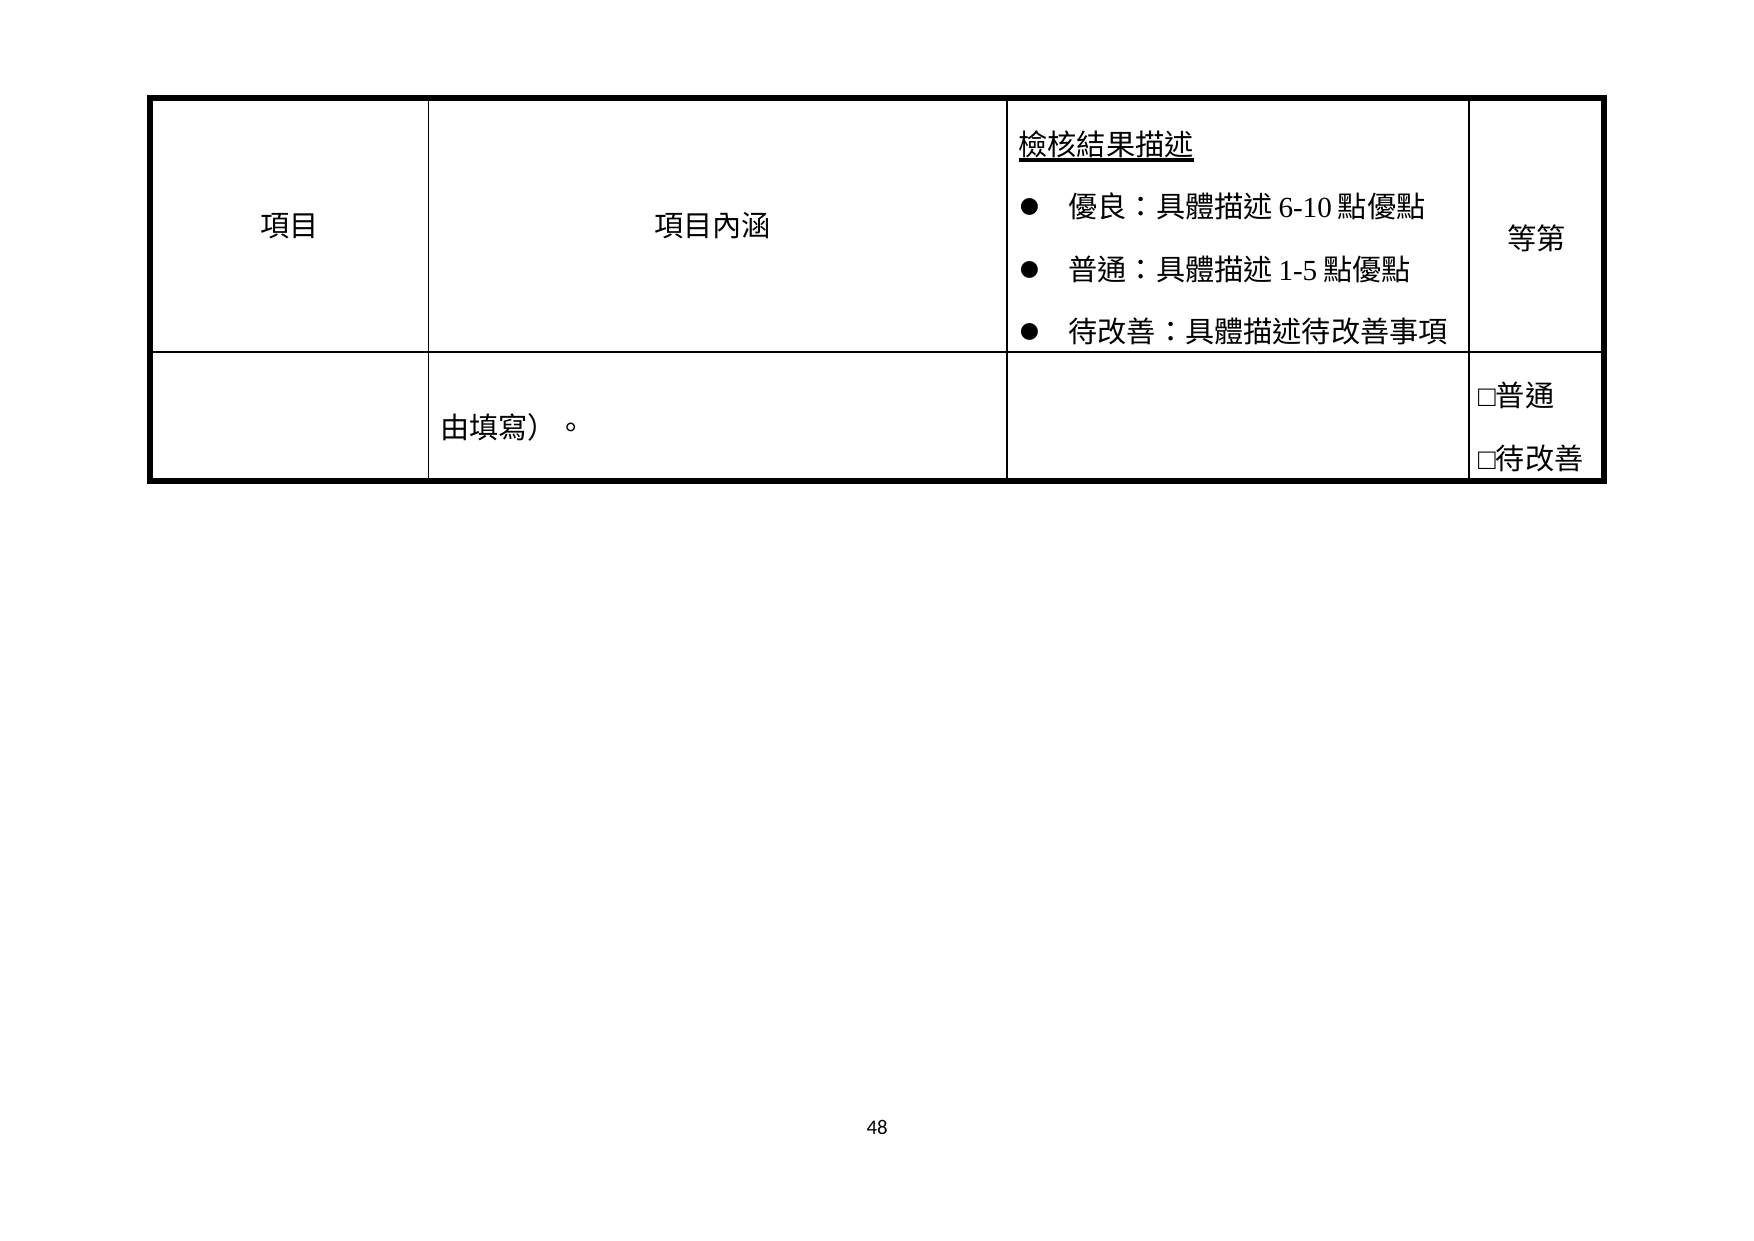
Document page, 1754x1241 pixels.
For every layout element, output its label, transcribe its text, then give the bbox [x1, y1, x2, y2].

table_header 項目內涵 [429, 101, 1006, 351]
table_cell [1008, 353, 1468, 477]
table_cell 由填寫）。 [429, 353, 1006, 477]
table_header 等第 [1470, 101, 1601, 351]
table_cell □普通 □待改善 [1470, 353, 1601, 477]
table_header 檢核結果描述 優良：具體描述6-10點優點 普通：具體描述1-5點優點 待改善：具體描述待改善事項 [1008, 101, 1468, 351]
table_cell [153, 353, 428, 477]
table_header 項目 [153, 101, 428, 351]
